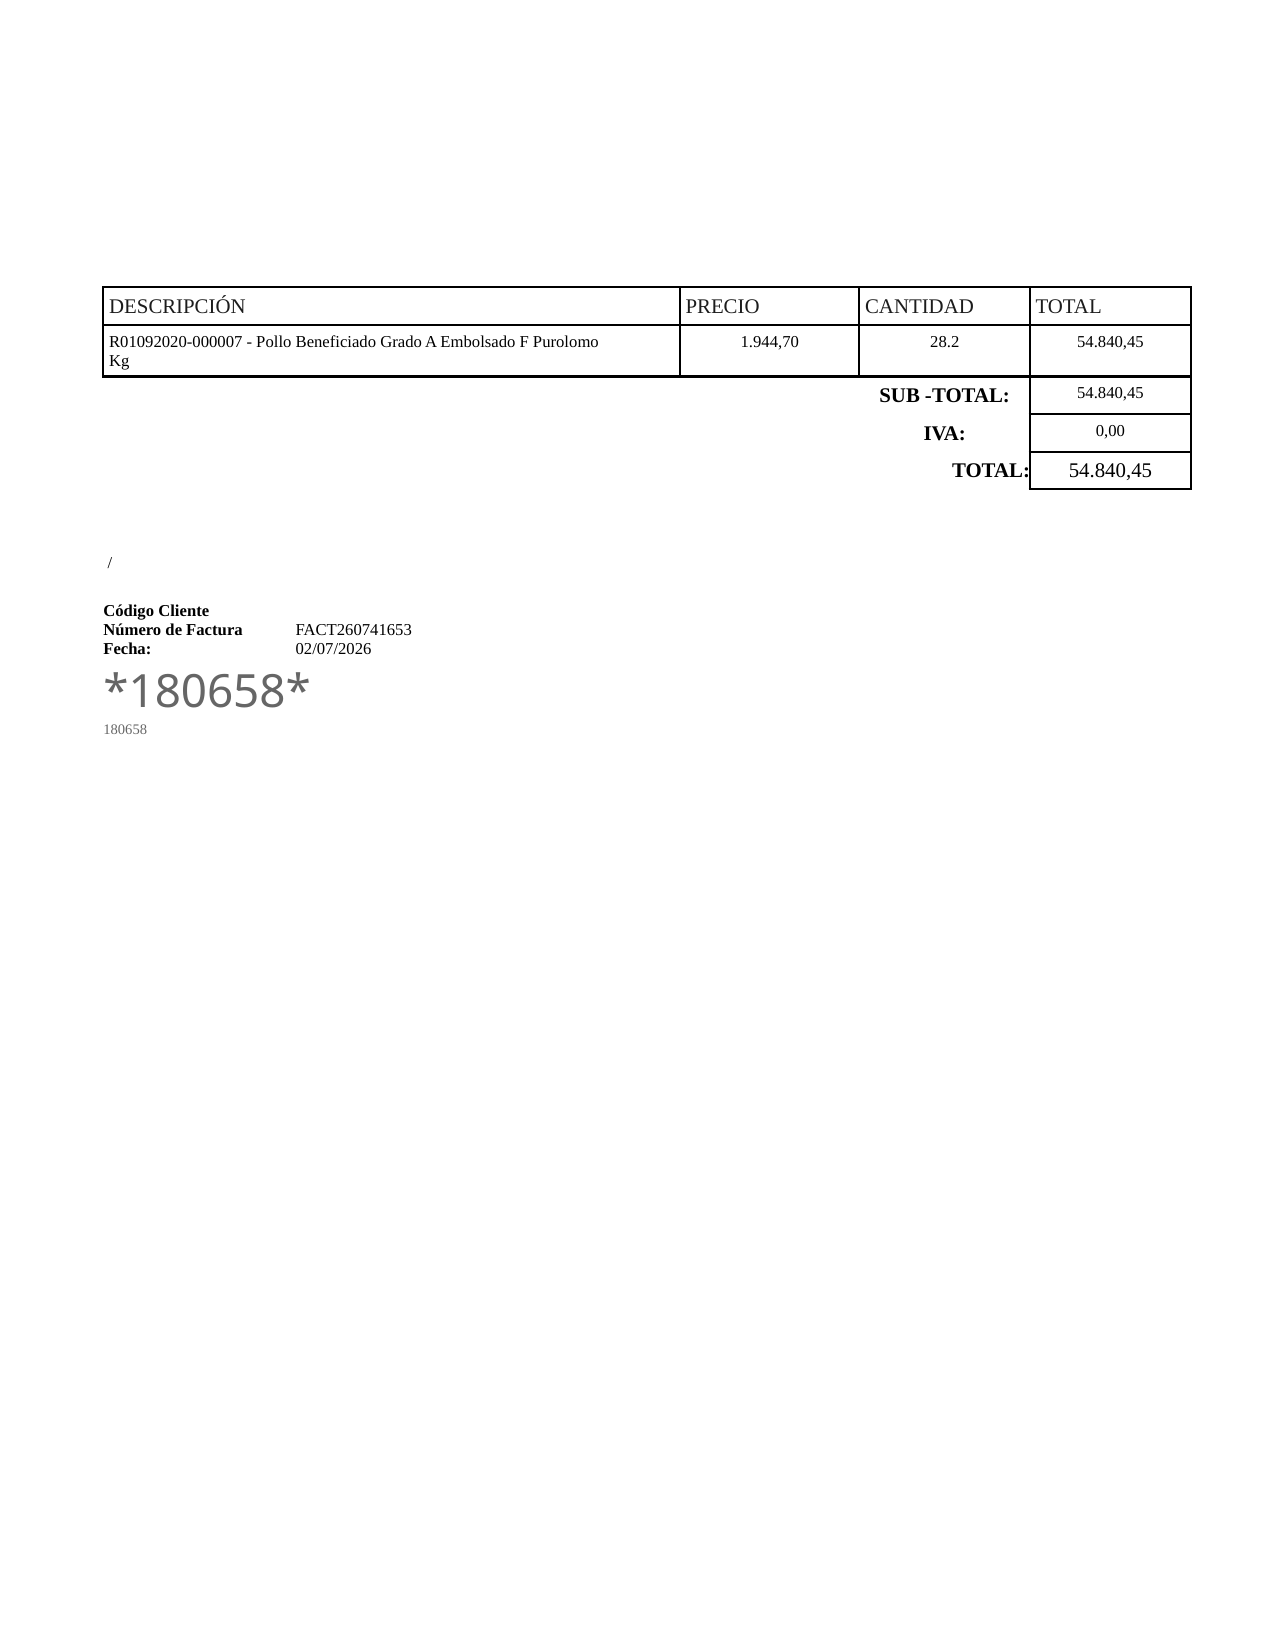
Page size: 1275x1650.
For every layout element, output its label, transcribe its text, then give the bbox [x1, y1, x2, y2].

table_cell R01092020-000007 - Pollo Beneficiado Grado A Embolsado F Purolomo Kg [104, 326, 679, 375]
table_header Código Cliente [103, 601, 295, 620]
table_cell SUB -TOTAL: [859, 378, 1029, 413]
table_cell 54.840,45 [1031, 326, 1190, 375]
table_header [103, 490, 858, 514]
text *180658* [103, 658, 1137, 721]
table_cell 1.944,70 [681, 326, 858, 375]
table_cell IVA: [859, 413, 1029, 451]
table_cell Fecha: [103, 639, 295, 658]
table_header PRECIO [681, 288, 858, 323]
table_header [295, 601, 517, 620]
table_cell 02/07/2026 [295, 639, 517, 658]
table_header CANTIDAD [860, 288, 1029, 323]
table_cell [103, 514, 858, 533]
text 180658 [103, 721, 1137, 737]
table_cell FACT260741653 [295, 620, 517, 639]
table_cell [103, 378, 859, 488]
table_cell 54.840,45 [1031, 378, 1190, 413]
table_cell Número de Factura [103, 620, 295, 639]
table_cell 28.2 [860, 326, 1029, 375]
table_cell [103, 534, 858, 553]
table_cell 0,00 [1031, 415, 1190, 451]
table_header TOTAL [1031, 288, 1190, 323]
table_header DESCRIPCIÓN [104, 288, 679, 323]
table_cell 54.840,45 [1031, 453, 1190, 488]
table_cell / [103, 553, 858, 572]
table_cell TOTAL: [859, 451, 1029, 488]
